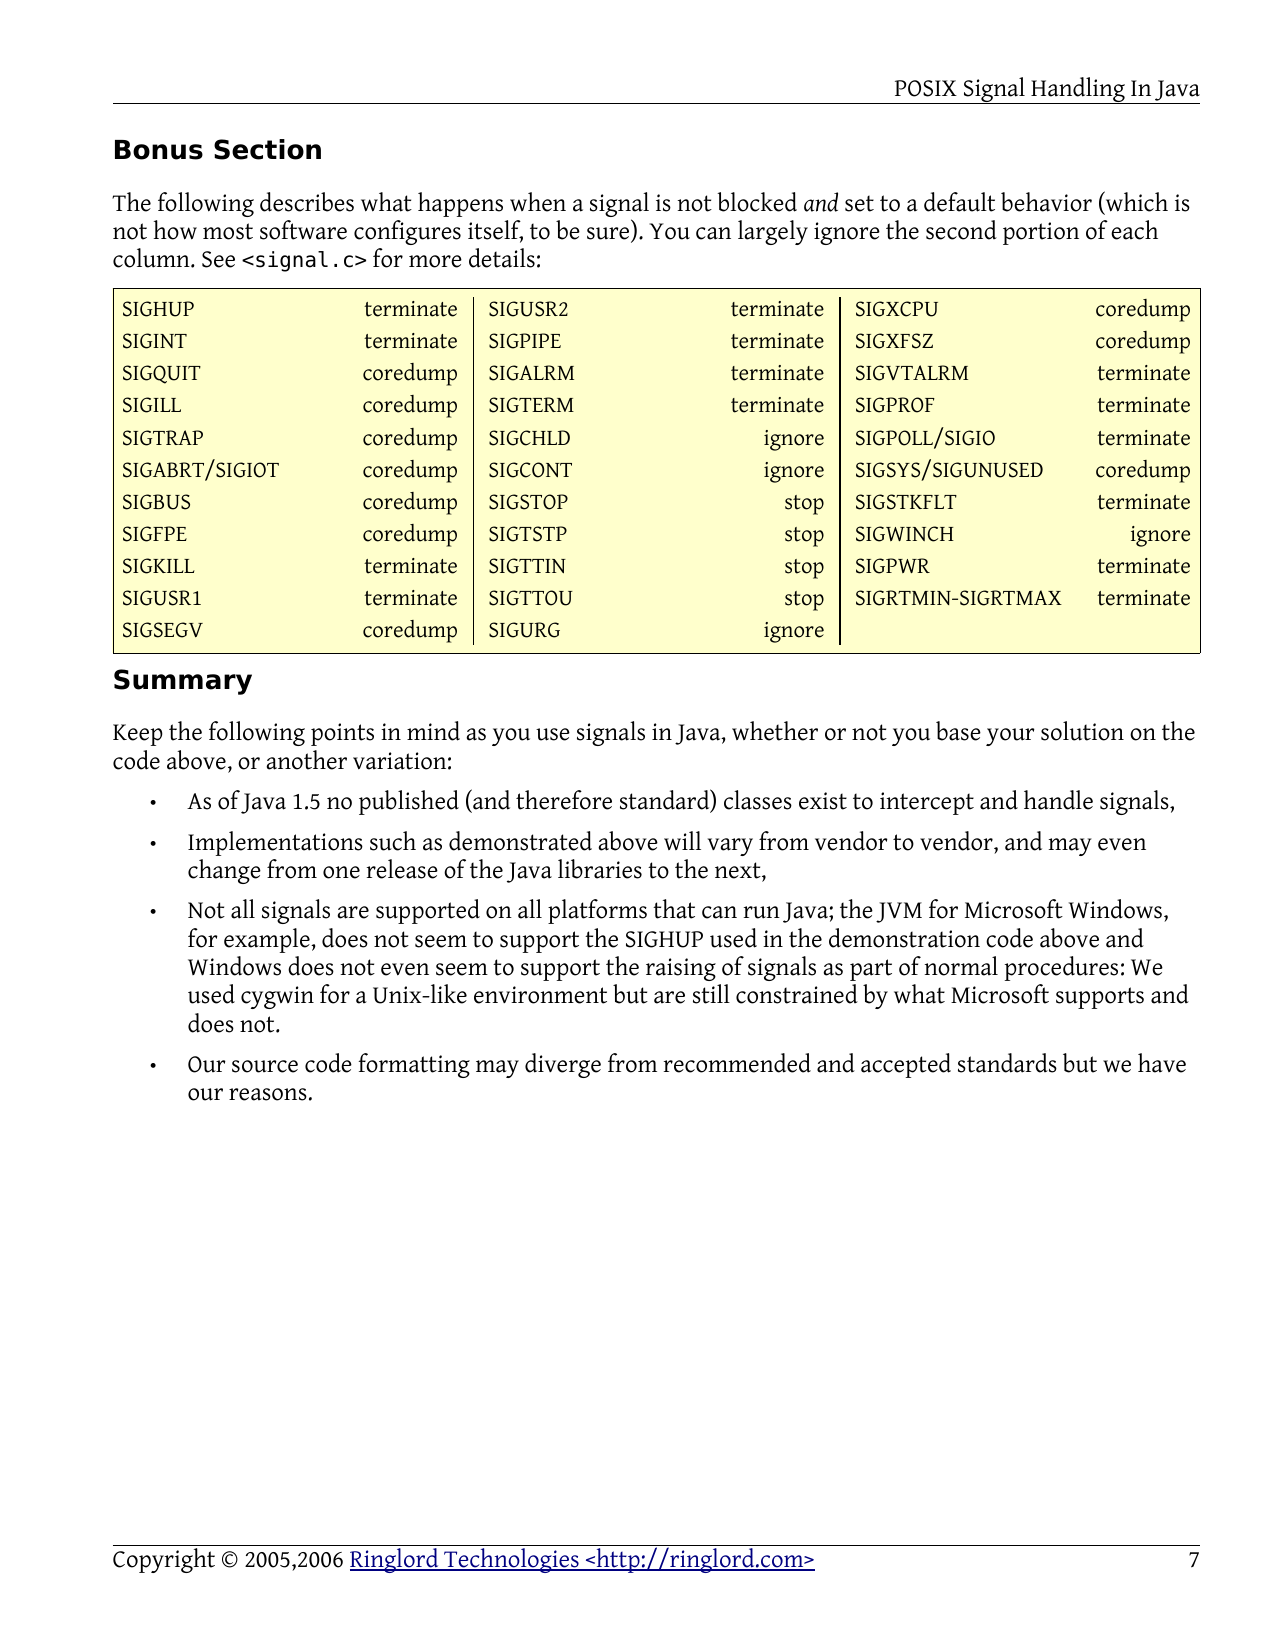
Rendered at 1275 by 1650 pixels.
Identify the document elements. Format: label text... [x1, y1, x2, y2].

text Keep the following points in mind as you use signals in Java, whether or not you base your solution on the code above, or another variation: [112, 719, 1200, 776]
text SIGPROF terminate [854, 393, 1191, 419]
text SIGTTOU stop [488, 586, 824, 612]
text SIGCONT ignore [488, 457, 824, 483]
text SIGBUS coredump [122, 489, 458, 516]
text SIGALRM terminate [488, 361, 824, 387]
text SIGQUIT coredump [122, 361, 458, 387]
text SIGTTIN stop [488, 554, 824, 580]
text The following describes what happens when a signal is not blocked and set to a default behavior (which is not how most software configures itself, to be sure). You can largely ignore the second portion of each column. See <signal.c> for more details: [112, 189, 1200, 274]
text SIGPIPE terminate [488, 329, 824, 355]
list Our source code formatting may diverge from recommended and accepted standards but we have our reasons. [150, 1051, 1200, 1108]
text SIGHUP terminate [122, 297, 458, 323]
text SIGWINCH ignore [854, 522, 1191, 548]
subtitle Summary [112, 653, 1200, 695]
text SIGINT terminate [122, 329, 458, 355]
list As of Java 1.5 no published (and therefore standard) classes exist to intercept and handle signals, [150, 788, 1200, 816]
list Not all signals are supported on all platforms that can run Java; the JVM for Microsoft Windows, for example, does not seem to support the SIGHUP used in the demonstration code above and Windows does not even seem to support the raising of signals as part of normal procedures: We used cygwin for a Unix-like environment but are still constrained by what Microsoft supports and does not. [150, 897, 1200, 1039]
text SIGURG ignore [488, 618, 824, 644]
text SIGCHLD ignore [488, 425, 824, 451]
subtitle Bonus Section [112, 135, 1200, 166]
text SIGILL coredump [122, 393, 458, 419]
text SIGXFSZ coredump [854, 329, 1191, 355]
text SIGSTOP stop [488, 489, 824, 516]
text SIGFPE coredump [122, 522, 458, 548]
text SIGSEGV coredump [122, 618, 458, 644]
text SIGVTALRM terminate [854, 361, 1191, 387]
text SIGPOLL/SIGIO terminate [854, 425, 1191, 451]
text SIGABRT/SIGIOT coredump [122, 457, 458, 483]
list Implementations such as demonstrated above will vary from vendor to vendor, and may even change from one release of the Java libraries to the next, [150, 828, 1200, 885]
text SIGTERM terminate [488, 393, 824, 419]
text SIGXCPU coredump [854, 297, 1191, 323]
text SIGTRAP coredump [122, 425, 458, 451]
text SIGRTMIN-SIGRTMAX terminate [854, 586, 1191, 612]
text SIGUSR1 terminate [122, 586, 458, 612]
text SIGKILL terminate [122, 554, 458, 580]
text SIGUSR2 terminate [488, 297, 824, 323]
text SIGSYS/SIGUNUSED coredump [854, 457, 1191, 483]
text SIGTSTP stop [488, 522, 824, 548]
text SIGSTKFLT terminate [854, 489, 1191, 516]
text SIGPWR terminate [854, 554, 1191, 580]
